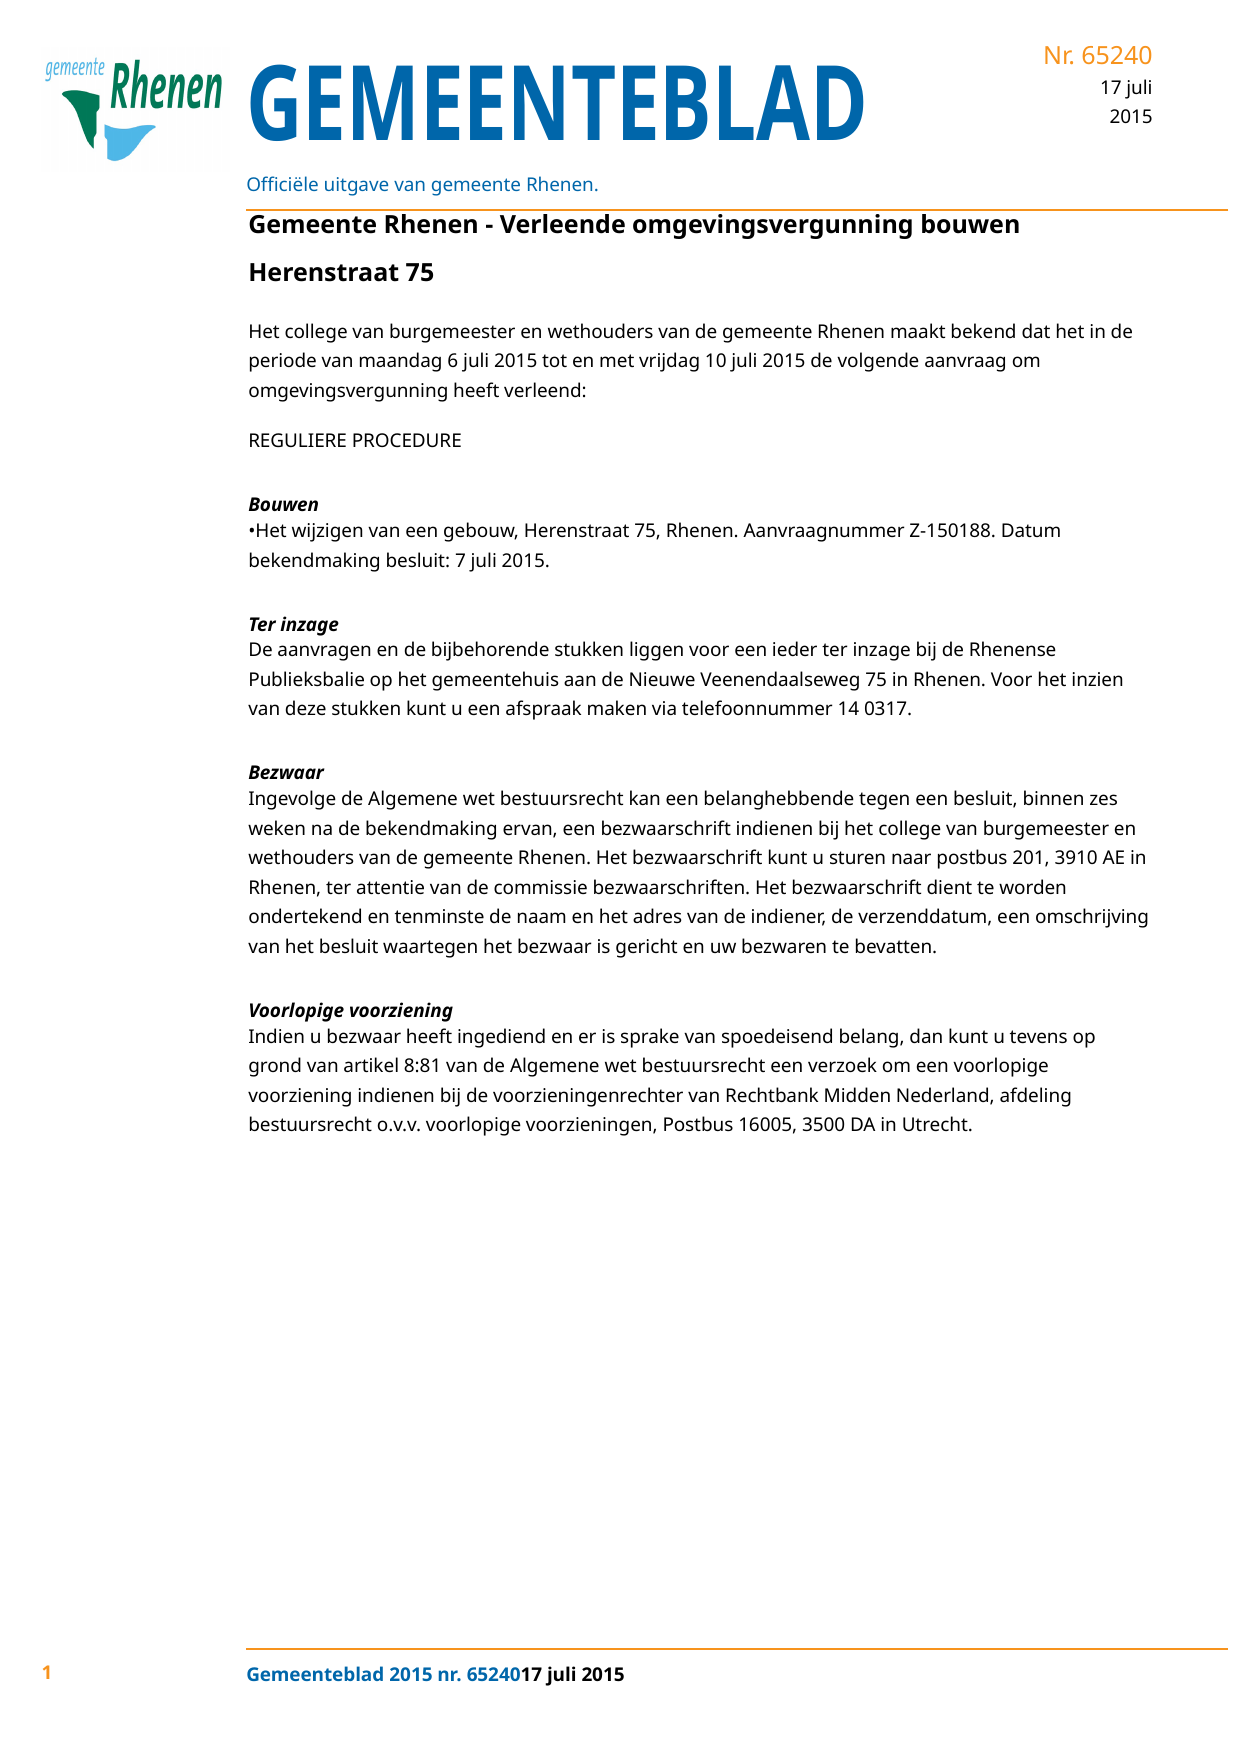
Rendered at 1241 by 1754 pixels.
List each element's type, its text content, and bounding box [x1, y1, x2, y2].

text Indien u bezwaar heeft ingediend en er is sprake van spoedeisend belang, dan kunt u tevens op grond van artikel 8:81 van de Algemene wet bestuursrecht een verzoek om een voorlopige voorziening indienen bij de voorzieningenrechter van Rechtbank Midden Nederland, afdeling bestuursrecht o.v.v. voorlopige voorzieningen, Postbus 16005, 3500 DA in Utrecht. [248, 1023, 1152, 1137]
text REGULIERE PROCEDURE [248, 427, 1152, 453]
text De aanvragen en de bijbehorende stukken liggen voor een ieder ter inzage bij de Rhenense Publieksbalie op het gemeentehuis aan de Nieuwe Veenendaalseweg 75 in Rhenen. Voor het inzien van deze stukken kunt u een afspraak maken via telefoonnummer 14 0317. [248, 636, 1152, 721]
text •Het wijzigen van een gebouw, Herenstraat 75, Rhenen. Aanvraagnummer Z-150188. Datum bekendmaking besluit: 7 juli 2015. [248, 517, 1152, 572]
text Bezwaar [248, 759, 1152, 785]
text Ingevolge de Algemene wet bestuursrecht kan een belanghebbende tegen een besluit, binnen zes weken na de bekendmaking ervan, een bezwaarschrift indienen bij het college van burgemeester en wethouders van de gemeente Rhenen. Het bezwaarschrift kunt u sturen naar postbus 201, 3910 AE in Rhenen, ter attentie van de commissie bezwaarschriften. Het bezwaarschrift dient te worden ondertekend en tenminste de naam en het adres van de indiener, de verzenddatum, een omschrijving van het besluit waartegen het bezwaar is gericht en uw bezwaren te bevatten. [248, 785, 1152, 959]
text Ter inzage [248, 611, 1152, 636]
text Voorlopige voorziening [248, 997, 1152, 1023]
picture [41, 47, 231, 172]
text Gemeente Rhenen - Verleende omgevingsvergunning bouwen Herenstraat 75 [248, 211, 1152, 288]
text Bouwen [248, 491, 1152, 517]
text Het college van burgemeester en wethouders van de gemeente Rhenen maakt bekend dat het in de periode van maandag 6 juli 2015 tot en met vrijdag 10 juli 2015 de volgende aanvraag om omgevingsvergunning heeft verleend: [248, 318, 1152, 403]
